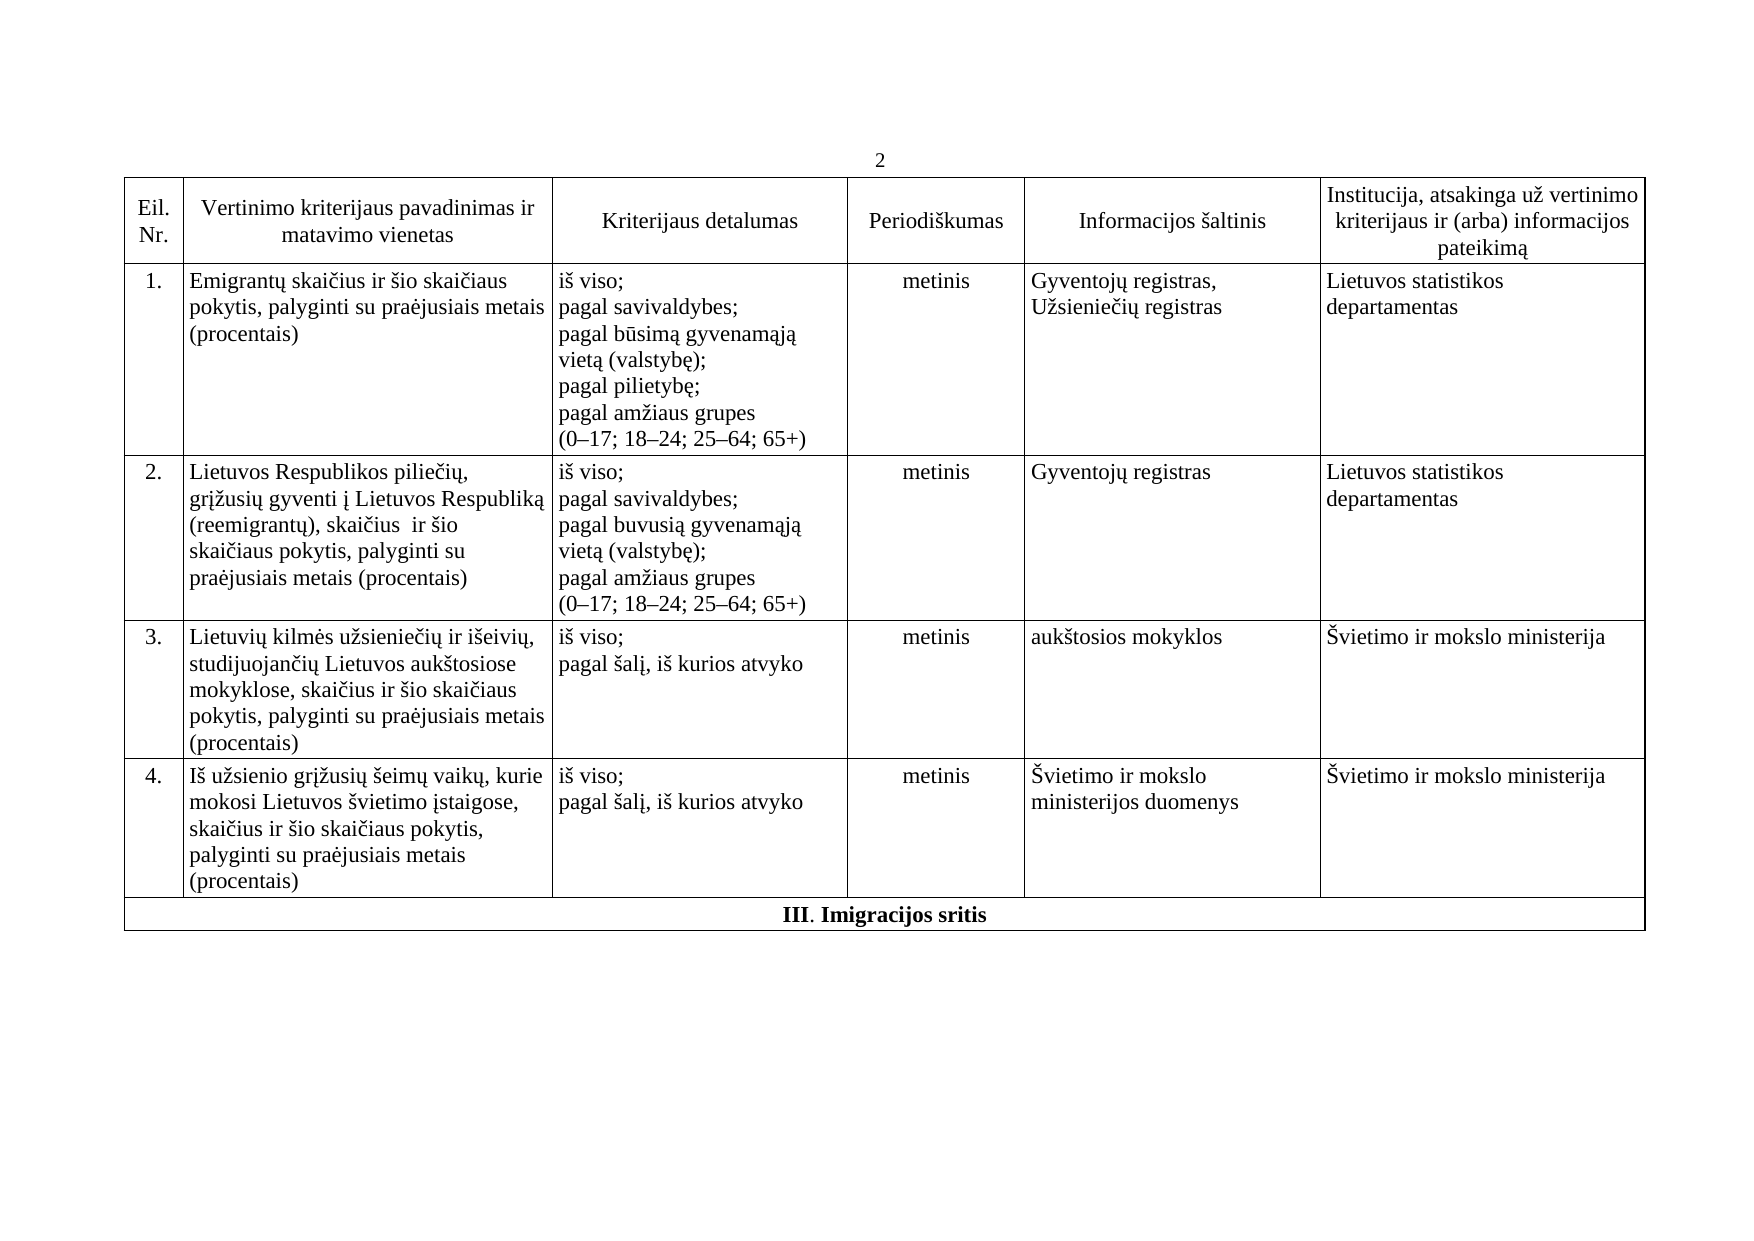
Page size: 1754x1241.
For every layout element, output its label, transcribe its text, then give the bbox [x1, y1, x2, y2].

table_cell 1. [125, 264, 183, 454]
table_cell metinis [848, 621, 1024, 758]
table_cell iš viso; pagal šalį, iš kurios atvyko [553, 621, 847, 758]
table_cell metinis [848, 264, 1024, 454]
table_cell Švietimo ir mokslo ministerijos duomenys [1025, 759, 1320, 897]
table_cell Švietimo ir mokslo ministerija [1321, 759, 1644, 897]
table_cell III. Imigracijos sritis [125, 898, 1644, 930]
table_cell Lietuvių kilmės užsieniečių ir išeivių, studijuojančių Lietuvos aukštosiose mokyklose, skaičius ir šio skaičiaus pokytis, palyginti su praėjusiais metais (procentais) [184, 621, 552, 758]
table_cell Lietuvos statistikos departamentas [1321, 456, 1644, 619]
table_header Vertinimo kriterijaus pavadinimas ir matavimo vienetas [184, 178, 552, 263]
table_cell 4. [125, 759, 183, 897]
table_cell metinis [848, 456, 1024, 619]
table_cell Iš užsienio grįžusių šeimų vaikų, kurie mokosi Lietuvos švietimo įstaigose, skaičius ir šio skaičiaus pokytis, palyginti su praėjusiais metais (procentais) [184, 759, 552, 897]
table_header Kriterijaus detalumas [553, 178, 847, 263]
table_header Eil. Nr. [125, 178, 183, 263]
table_cell iš viso; pagal savivaldybes; pagal būsimą gyvenamąją vietą (valstybę); pagal pilietybę; pagal amžiaus grupes (0–17; 18–24; 25–64; 65+) [553, 264, 847, 454]
table_header Institucija, atsakinga už vertinimo kriterijaus ir (arba) informacijos pateikimą [1321, 178, 1644, 263]
table_cell Gyventojų registras, Užsieniečių registras [1025, 264, 1320, 454]
table_cell metinis [848, 759, 1024, 897]
table_cell iš viso; pagal savivaldybes; pagal buvusią gyvenamąją vietą (valstybę); pagal amžiaus grupes (0–17; 18–24; 25–64; 65+) [553, 456, 847, 619]
table_cell iš viso; pagal šalį, iš kurios atvyko [553, 759, 847, 897]
table_header Informacijos šaltinis [1025, 178, 1320, 263]
table_cell Emigrantų skaičius ir šio skaičiaus pokytis, palyginti su praėjusiais metais (procentais) [184, 264, 552, 454]
table_cell aukštosios mokyklos [1025, 621, 1320, 758]
table_cell Lietuvos statistikos departamentas [1321, 264, 1644, 454]
table_cell 2. [125, 456, 183, 619]
table_header Periodiškumas [848, 178, 1024, 263]
table_cell 3. [125, 621, 183, 758]
table_cell Švietimo ir mokslo ministerija [1321, 621, 1644, 758]
table_cell Gyventojų registras [1025, 456, 1320, 619]
table_cell Lietuvos Respublikos piliečių, grįžusių gyventi į Lietuvos Respubliką (reemigrantų), skaičius ir šio skaičiaus pokytis, palyginti su praėjusiais metais (procentais) [184, 456, 552, 619]
